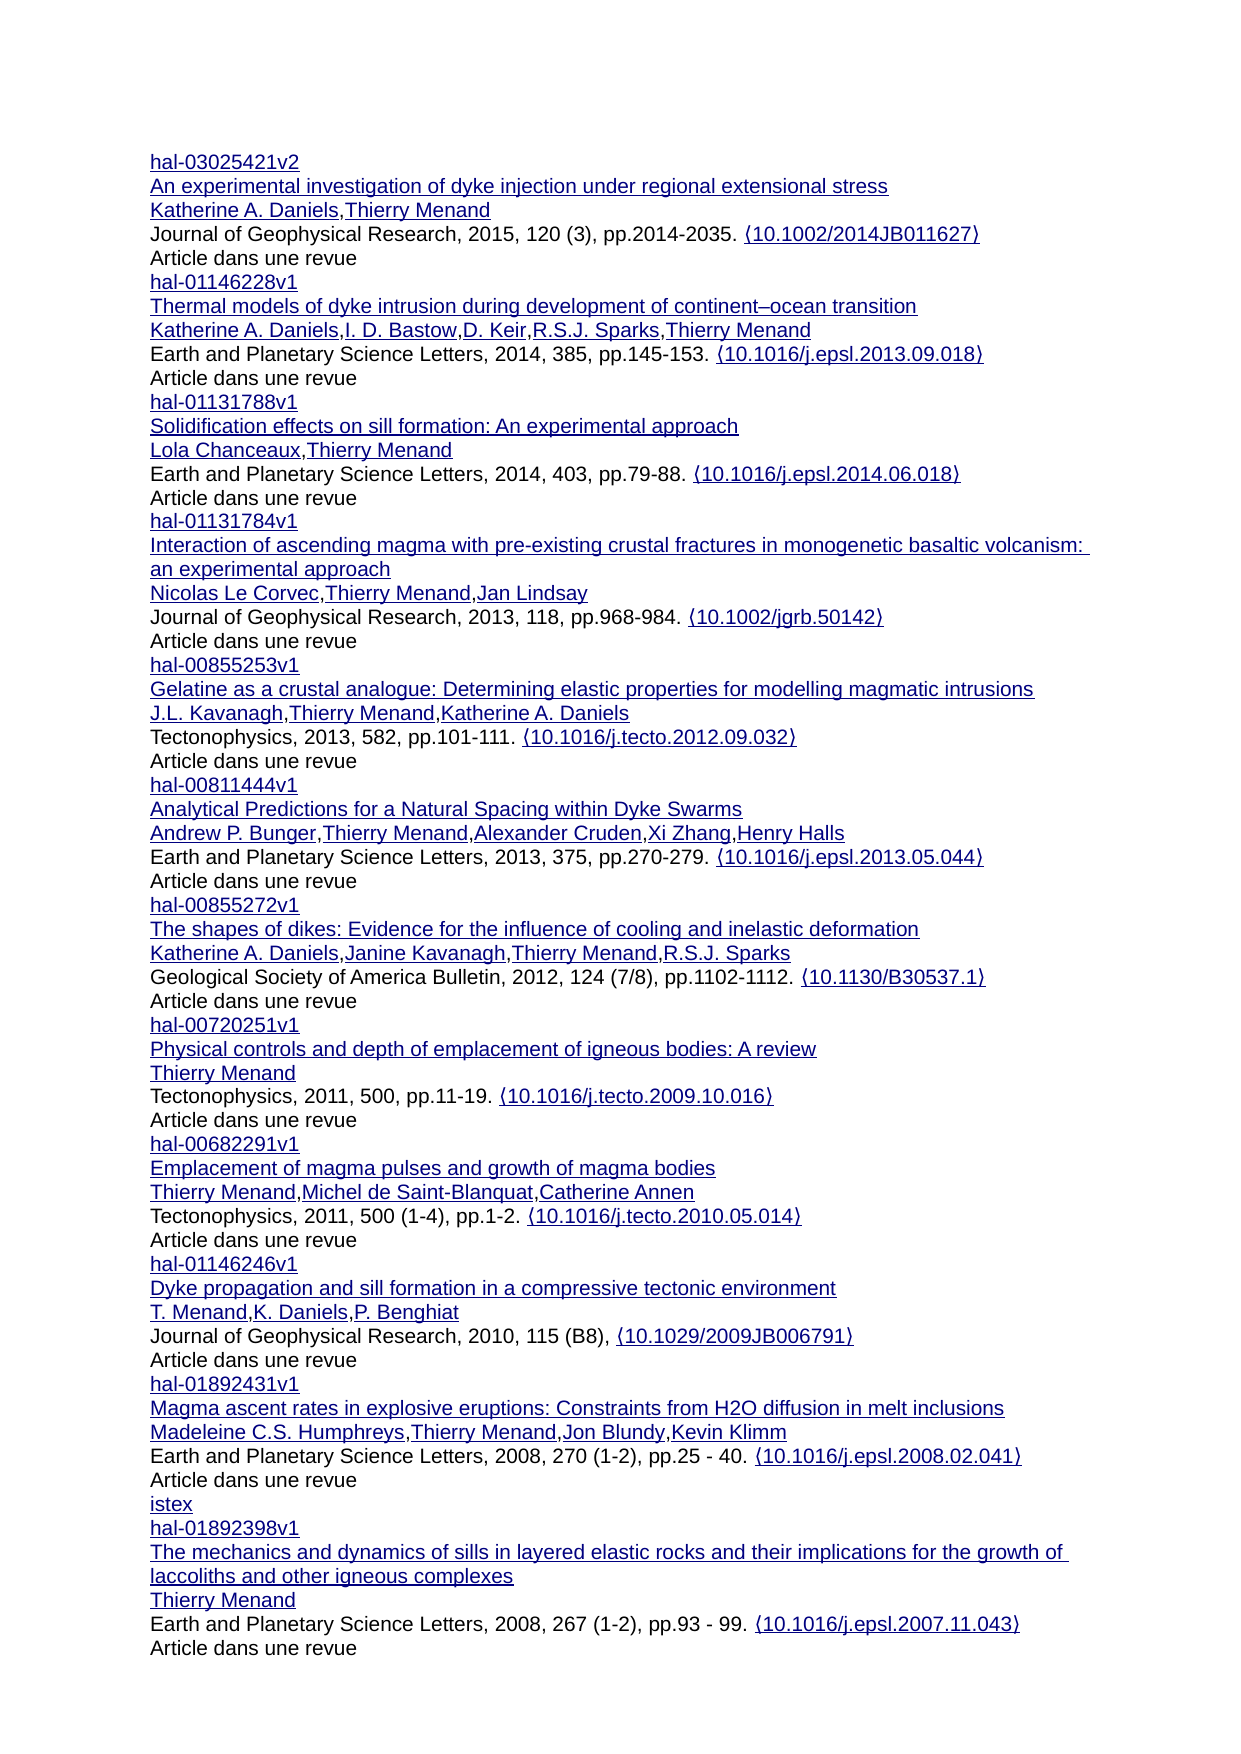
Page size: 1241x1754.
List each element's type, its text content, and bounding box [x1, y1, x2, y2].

table_cell Interaction of ascending magma with pre-existing crustal fractures in monogenetic basaltic volcanism: [150, 533, 1090, 554]
table_cell An experimental investigation of dyke injection under regional extensional stress Katherine A. Daniels,Thierry Menand Journal of Geophysical Research, 2015, 120 (3), pp.2014-2035. ⟨10.1002/2014JB011627⟩ Article dans une revue hal-01146228v1 [150, 174, 1090, 294]
table_cell The shapes of dikes: Evidence for the influence of cooling and inelastic deformation Katherine A. Daniels,Janine Kavanagh,Thierry Menand,R.S.J. Sparks Geological Society of America Bulletin, 2012, 124 (7/8), pp.1102-1112. ⟨10.1130/B30537.1⟩ Article dans une revue hal-00720251v1 [150, 917, 1090, 1036]
table_cell Physical controls and depth of emplacement of igneous bodies: A review Thierry Menand Tectonophysics, 2011, 500, pp.11-19. ⟨10.1016/j.tecto.2009.10.016⟩ Article dans une revue hal-00682291v1 [150, 1036, 1090, 1156]
table_cell Gelatine as a crustal analogue: Determining elastic properties for modelling magmatic intrusions J.L. Kavanagh,Thierry Menand,Katherine A. Daniels Tectonophysics, 2013, 582, pp.101-111. ⟨10.1016/j.tecto.2012.09.032⟩ Article dans une revue hal-00811444v1 [150, 677, 1090, 797]
table_cell Emplacement of magma pulses and growth of magma bodies Thierry Menand,Michel de Saint-Blanquat,Catherine Annen Tectonophysics, 2011, 500 (1-4), pp.1-2. ⟨10.1016/j.tecto.2010.05.014⟩ Article dans une revue hal-01146246v1 [150, 1156, 1090, 1276]
table_cell hal-03025421v2 [150, 150, 1090, 174]
table_cell The mechanics and dynamics of sills in layered elastic rocks and their implications for the growth of laccoliths and other igneous complexes Thierry Menand Earth and Planetary Science Letters, 2008, 267 (1-2), pp.93 - 99. ⟨10.1016/j.epsl.2007.11.043⟩ Article dans une revue [150, 1540, 1090, 1659]
table_cell Magma ascent rates in explosive eruptions: Constraints from H2O diffusion in melt inclusions Madeleine C.S. Humphreys,Thierry Menand,Jon Blundy,Kevin Klimm Earth and Planetary Science Letters, 2008, 270 (1-2), pp.25 - 40. ⟨10.1016/j.epsl.2008.02.041⟩ Article dans une revue istex hal-01892398v1 [150, 1396, 1090, 1539]
table_cell Dyke propagation and sill formation in a compressive tectonic environment T. Menand,K. Daniels,P. Benghiat Journal of Geophysical Research, 2010, 115 (B8), ⟨10.1029/2009JB006791⟩ Article dans une revue hal-01892431v1 [150, 1276, 1090, 1396]
table_cell Analytical Predictions for a Natural Spacing within Dyke Swarms Andrew P. Bunger,Thierry Menand,Alexander Cruden,Xi Zhang,Henry Halls Earth and Planetary Science Letters, 2013, 375, pp.270-279. ⟨10.1016/j.epsl.2013.05.044⟩ Article dans une revue hal-00855272v1 [150, 797, 1090, 917]
table_cell Thermal models of dyke intrusion during development of continent–ocean transition Katherine A. Daniels,I. D. Bastow,D. Keir,R.S.J. Sparks,Thierry Menand Earth and Planetary Science Letters, 2014, 385, pp.145-153. ⟨10.1016/j.epsl.2013.09.018⟩ Article dans une revue hal-01131788v1 [150, 294, 1090, 413]
table_cell Solidification effects on sill formation: An experimental approach Lola Chanceaux,Thierry Menand Earth and Planetary Science Letters, 2014, 403, pp.79-88. ⟨10.1016/j.epsl.2014.06.018⟩ Article dans une revue hal-01131784v1 [150, 414, 1090, 533]
table_cell an experimental approach Nicolas Le Corvec,Thierry Menand,Jan Lindsay Journal of Geophysical Research, 2013, 118, pp.968-984. ⟨10.1002/jgrb.50142⟩ Article dans une revue hal-00855253v1 [150, 555, 1090, 677]
